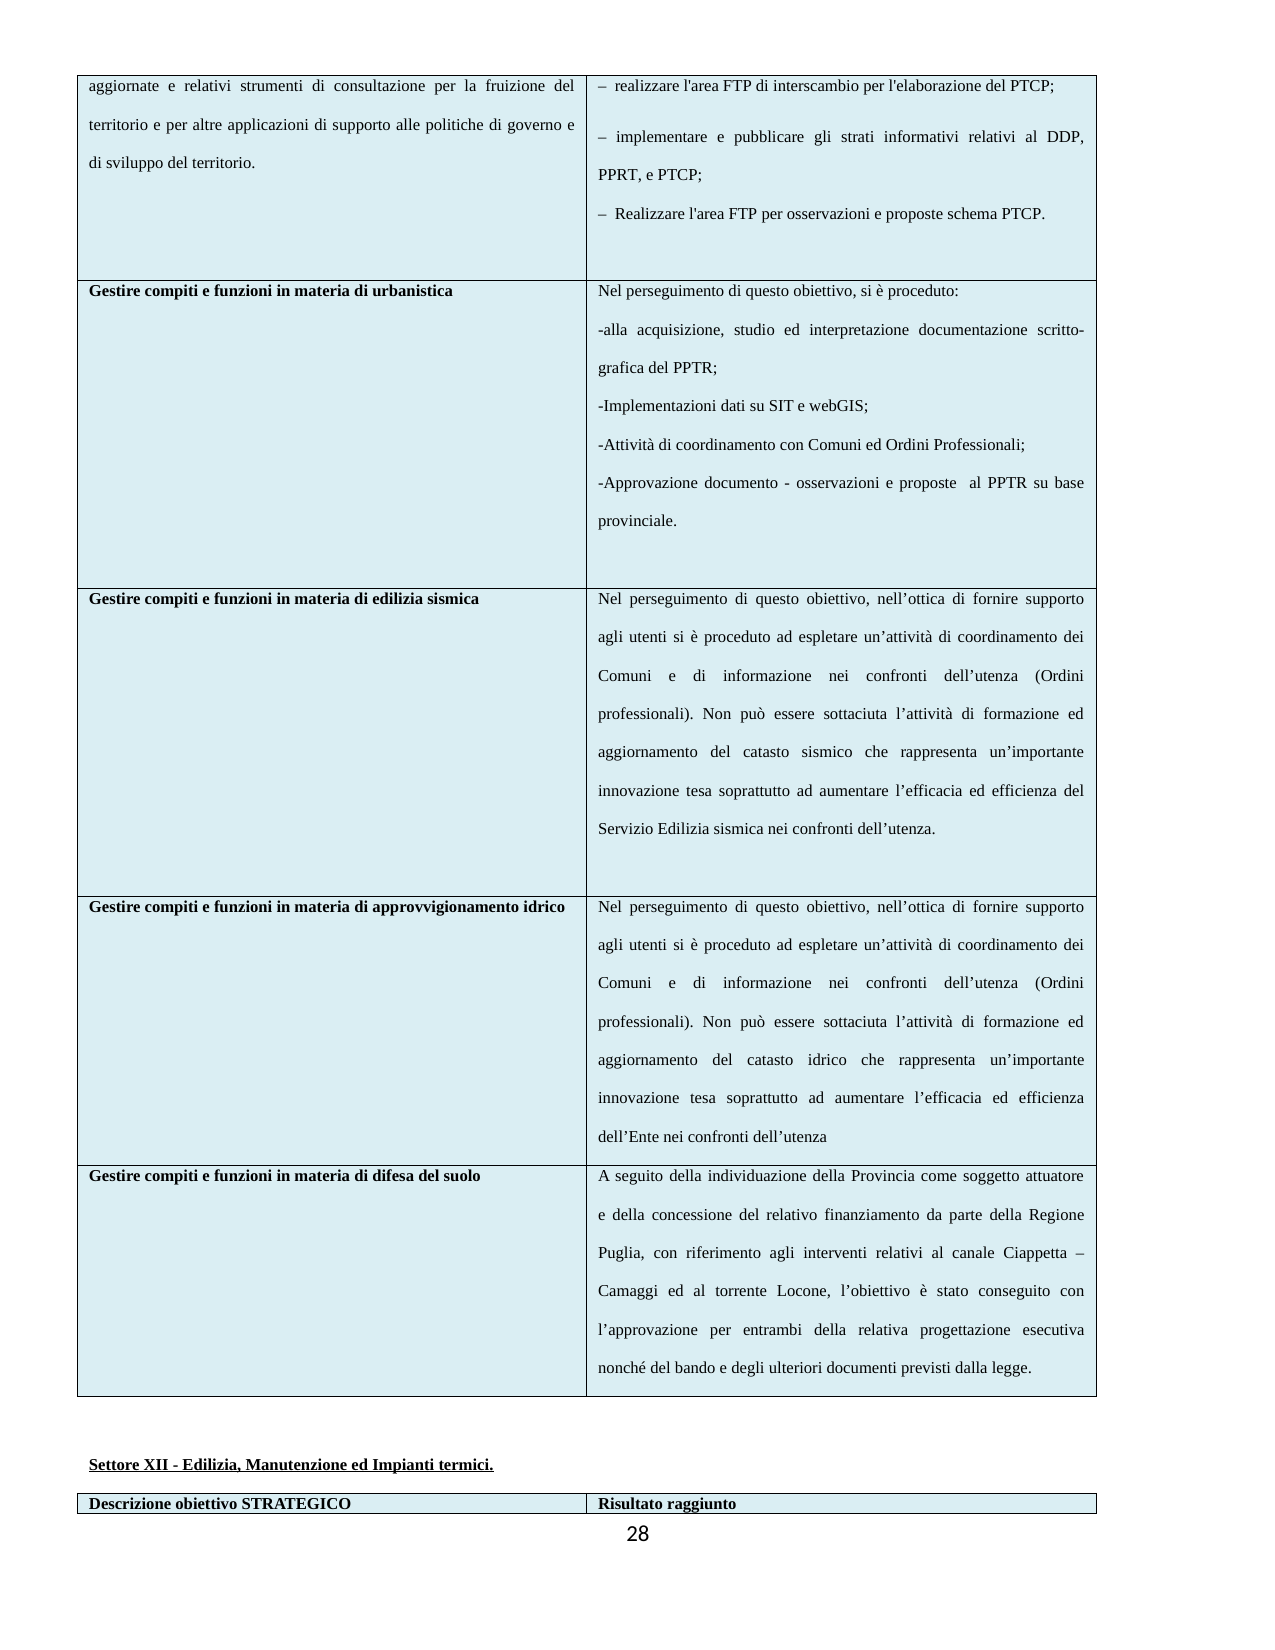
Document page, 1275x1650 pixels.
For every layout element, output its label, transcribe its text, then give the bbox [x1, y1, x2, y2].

table_cell Nel perseguimento di questo obiettivo, nell’ottica di fornire supporto agli utenti si è proceduto ad espletare un’attività di coordinamento dei Comuni e di informazione nei confronti dell’utenza (Ordini professionali). Non può essere sottaciuta l’attività di formazione ed aggiornamento del catasto idrico che rappresenta un’importante innovazione tesa soprattutto ad aumentare l’efficacia ed efficienza dell’Ente nei confronti dell’utenza [587, 897, 1096, 1165]
table_cell Gestire compiti e funzioni in materia di approvvigionamento idrico [78, 897, 586, 1165]
table_cell Nel perseguimento di questo obiettivo, nell’ottica di fornire supporto agli utenti si è proceduto ad espletare un’attività di coordinamento dei Comuni e di informazione nei confronti dell’utenza (Ordini professionali). Non può essere sottaciuta l’attività di formazione ed aggiornamento del catasto sismico che rappresenta un’importante innovazione tesa soprattutto ad aumentare l’efficacia ed efficienza del Servizio Edilizia sismica nei confronti dell’utenza. [587, 589, 1096, 896]
table_header Risultato raggiunto [587, 1494, 1096, 1513]
table_cell – realizzare l'area FTP di interscambio per l'elaborazione del PTCP; – implementare e pubblicare gli strati informativi relativi al DDP, PPRT, e PTCP; – Realizzare l'area FTP per osservazioni e proposte schema PTCP. [587, 76, 1096, 280]
table_header Descrizione obiettivo STRATEGICO [78, 1494, 586, 1513]
text Settore XII - Edilizia, Manutenzione ed Impianti termici. [89, 1454, 1186, 1474]
table_cell Gestire compiti e funzioni in materia di edilizia sismica [78, 589, 586, 896]
table_cell Gestire compiti e funzioni in materia di urbanistica [78, 281, 586, 588]
table_cell Gestire compiti e funzioni in materia di difesa del suolo [78, 1166, 586, 1396]
table_cell Nel perseguimento di questo obiettivo, si è proceduto: -alla acquisizione, studio ed interpretazione documentazione scritto- grafica del PPTR; -Implementazioni dati su SIT e webGIS; -Attività di coordinamento con Comuni ed Ordini Professionali; -Approvazione documento - osservazioni e proposte al PPTR su base provinciale. [587, 281, 1096, 588]
table_cell aggiornate e relativi strumenti di consultazione per la fruizione del territorio e per altre applicazioni di supporto alle politiche di governo e di sviluppo del territorio. [78, 76, 586, 280]
table_cell A seguito della individuazione della Provincia come soggetto attuatore e della concessione del relativo finanziamento da parte della Regione Puglia, con riferimento agli interventi relativi al canale Ciappetta – Camaggi ed al torrente Locone, l’obiettivo è stato conseguito con l’approvazione per entrambi della relativa progettazione esecutiva nonché del bando e degli ulteriori documenti previsti dalla legge. [587, 1166, 1096, 1396]
